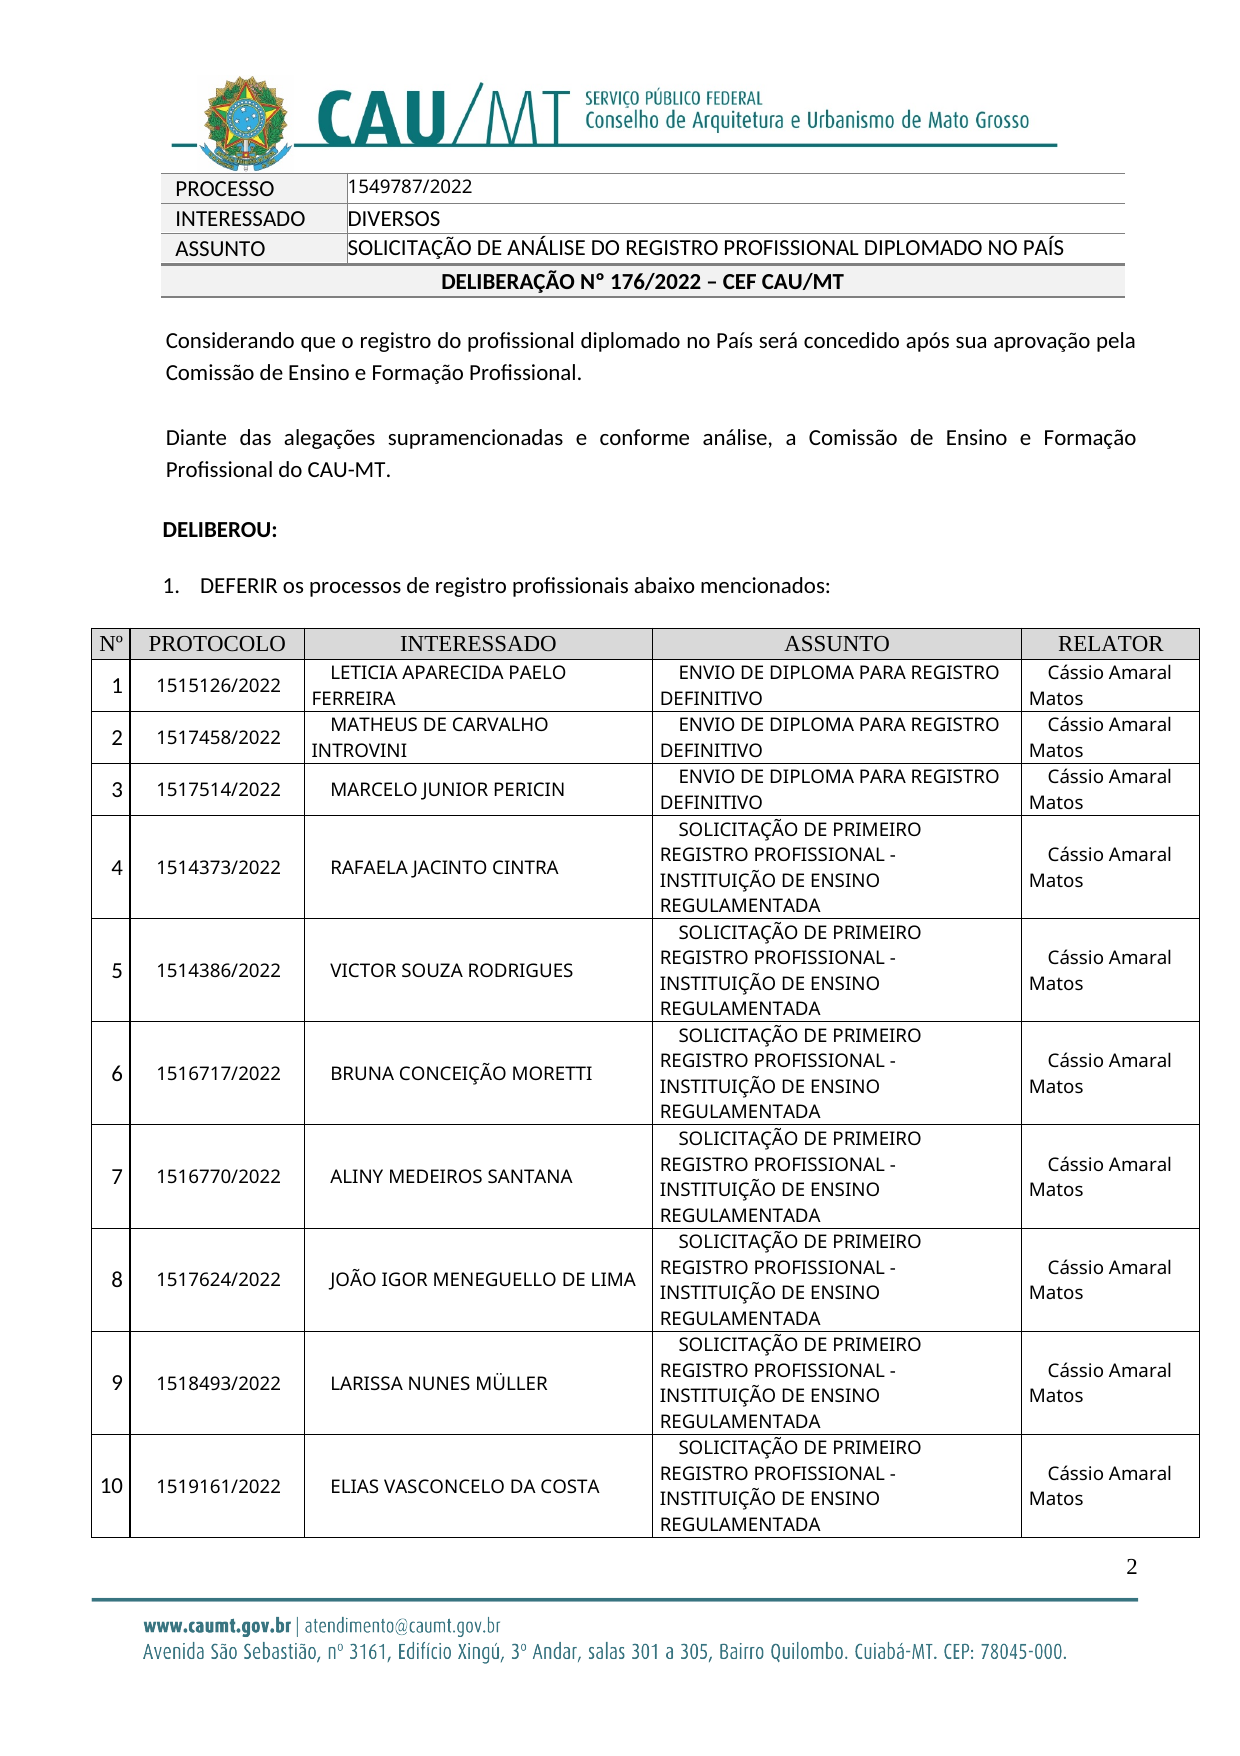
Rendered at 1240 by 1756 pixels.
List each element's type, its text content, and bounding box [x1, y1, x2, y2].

table_cell 2 [92, 712, 129, 763]
table_cell 4 [92, 816, 129, 918]
table_cell 3 [92, 764, 129, 815]
table_header Nº [92, 629, 129, 659]
table_cell Cássio Amaral Matos [1022, 1125, 1199, 1227]
list DEFERIR os processos de registro profissionais abaixo mencionados: [162, 571, 1137, 599]
table_cell 1517458/2022 [131, 712, 304, 763]
table_cell 9 [92, 1332, 129, 1434]
table_cell Cássio Amaral Matos [1022, 816, 1199, 918]
table_cell 7 [92, 1125, 129, 1227]
table_header INTERESSADO [305, 629, 652, 659]
table_cell RAFAELA JACINTO CINTRA [305, 816, 652, 918]
table_cell Cássio Amaral Matos [1022, 919, 1199, 1021]
text Diante das alegações supramencionadas e conforme análise, a Comissão de Ensino e Formação Profissional do CAU-MT. [166, 423, 1137, 483]
table_cell ALINY MEDEIROS SANTANA [305, 1125, 652, 1227]
table_cell ENVIO DE DIPLOMA PARA REGISTRO DEFINITIVO [653, 764, 1021, 815]
table_header RELATOR [1022, 629, 1199, 659]
table_cell LETICIA APARECIDA PAELO FERREIRA [305, 660, 652, 711]
table_cell SOLICITAÇÃO DE PRIMEIRO REGISTRO PROFISSIONAL - INSTITUIÇÃO DE ENSINO REGULAMENTADA [653, 816, 1021, 918]
table_cell Cássio Amaral Matos [1022, 1435, 1199, 1537]
table_cell ENVIO DE DIPLOMA PARA REGISTRO DEFINITIVO [653, 712, 1021, 763]
table_cell 1516770/2022 [131, 1125, 304, 1227]
table_cell SOLICITAÇÃO DE PRIMEIRO REGISTRO PROFISSIONAL - INSTITUIÇÃO DE ENSINO REGULAMENTADA [653, 1125, 1021, 1227]
table_cell Cássio Amaral Matos [1022, 1022, 1199, 1124]
table_cell 1517514/2022 [131, 764, 304, 815]
table_cell VICTOR SOUZA RODRIGUES [305, 919, 652, 1021]
text Considerando que o registro do profissional diplomado no País será concedido após sua aprovação pela Comissão de Ensino e Formação Profissional. [166, 326, 1137, 387]
table_cell 8 [92, 1229, 129, 1331]
table_cell JOÃO IGOR MENEGUELLO DE LIMA [305, 1229, 652, 1331]
table_cell ELIAS VASCONCELO DA COSTA [305, 1435, 652, 1537]
table_cell 10 [92, 1435, 129, 1537]
table_header PROTOCOLO [131, 629, 304, 659]
table_cell SOLICITAÇÃO DE PRIMEIRO REGISTRO PROFISSIONAL - INSTITUIÇÃO DE ENSINO REGULAMENTADA [653, 1332, 1021, 1434]
table_cell ENVIO DE DIPLOMA PARA REGISTRO DEFINITIVO [653, 660, 1021, 711]
table_cell 1514373/2022 [131, 816, 304, 918]
table_cell Cássio Amaral Matos [1022, 1332, 1199, 1434]
table_cell 5 [92, 919, 129, 1021]
table_cell 1517624/2022 [131, 1229, 304, 1331]
table_header ASSUNTO [653, 629, 1021, 659]
table_cell Cássio Amaral Matos [1022, 1229, 1199, 1331]
table_cell 1516717/2022 [131, 1022, 304, 1124]
table_cell SOLICITAÇÃO DE PRIMEIRO REGISTRO PROFISSIONAL - INSTITUIÇÃO DE ENSINO REGULAMENTADA [653, 1435, 1021, 1537]
table_cell SOLICITAÇÃO DE PRIMEIRO REGISTRO PROFISSIONAL - INSTITUIÇÃO DE ENSINO REGULAMENTADA [653, 1022, 1021, 1124]
table_cell Cássio Amaral Matos [1022, 764, 1199, 815]
table_cell MATHEUS DE CARVALHO INTROVINI [305, 712, 652, 763]
subtitle DELIBEROU: [162, 515, 1137, 543]
table_cell 1515126/2022 [131, 660, 304, 711]
table_cell LARISSA NUNES MÜLLER [305, 1332, 652, 1434]
table_cell 6 [92, 1022, 129, 1124]
table_cell SOLICITAÇÃO DE PRIMEIRO REGISTRO PROFISSIONAL - INSTITUIÇÃO DE ENSINO REGULAMENTADA [653, 919, 1021, 1021]
table_cell Cássio Amaral Matos [1022, 712, 1199, 763]
table_cell BRUNA CONCEIÇÃO MORETTI [305, 1022, 652, 1124]
table_cell 1519161/2022 [131, 1435, 304, 1537]
table_cell MARCELO JUNIOR PERICIN [305, 764, 652, 815]
table_cell 1514386/2022 [131, 919, 304, 1021]
table_cell 1 [92, 660, 129, 711]
table_cell Cássio Amaral Matos [1022, 660, 1199, 711]
table_cell SOLICITAÇÃO DE PRIMEIRO REGISTRO PROFISSIONAL - INSTITUIÇÃO DE ENSINO REGULAMENTADA [653, 1229, 1021, 1331]
table_cell 1518493/2022 [131, 1332, 304, 1434]
